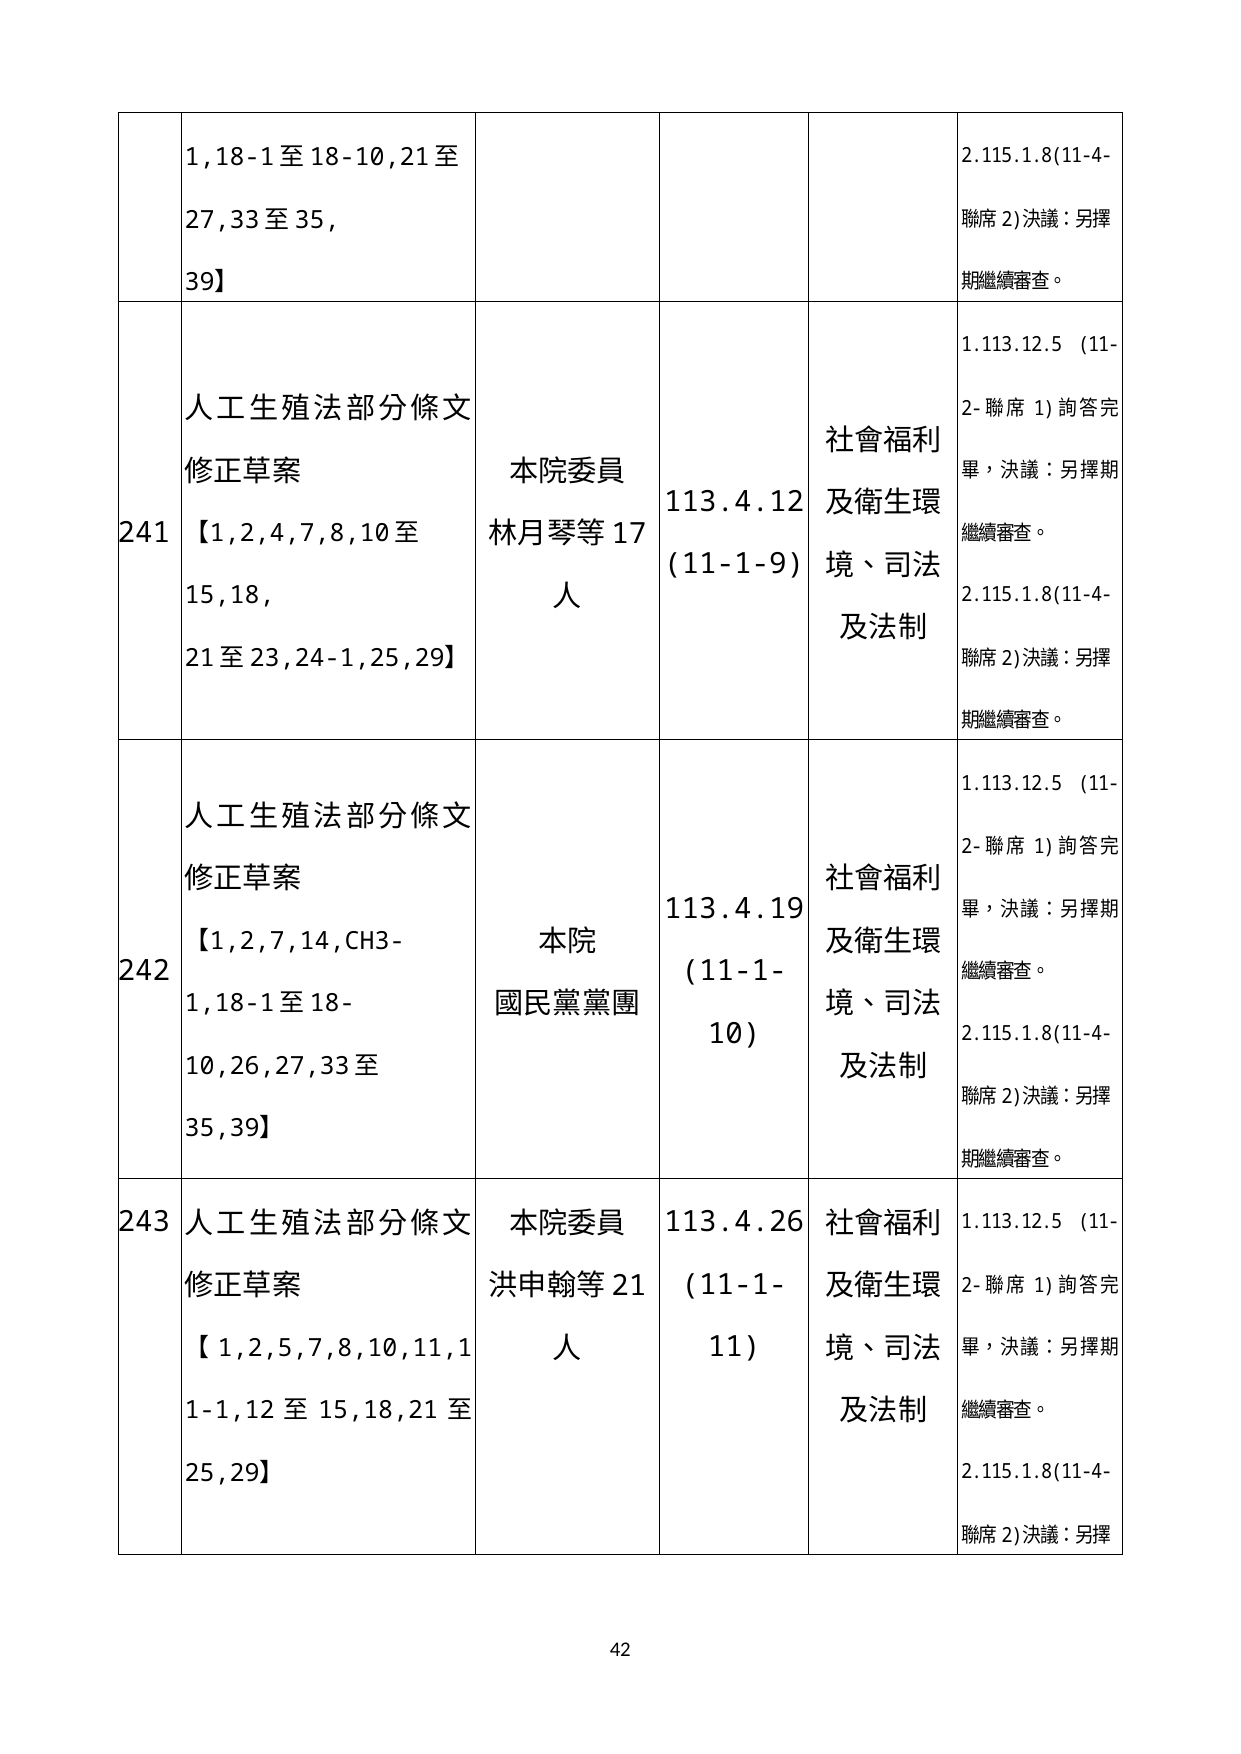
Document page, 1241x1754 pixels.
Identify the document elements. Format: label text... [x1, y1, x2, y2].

table_cell 本院委員 洪申翰等21人 [476, 1179, 659, 1554]
table_cell 1.113.12.5 (11-2-聯席1)詢答完畢，決議：另擇期繼續審查。 2.115.1.8(11-4-聯席2)決議：另擇期繼續審查。 [958, 302, 1122, 739]
table_cell [119, 961, 129, 977]
table_cell 社會福利及衛生環境、司法及法制 [809, 1179, 957, 1554]
table_cell [119, 1179, 181, 1554]
table_cell 本院委員 林月琴等17人 [476, 302, 659, 739]
table_cell 2.115.1.8(11-4-聯席2)決議：另擇期繼續審查。 [958, 113, 1122, 301]
table_cell 本院 國民黨黨團 [476, 740, 659, 1178]
table_cell 1,18-1至18-10,21至27,33至35, 39】 [182, 113, 475, 301]
table_cell [119, 523, 129, 539]
table_cell 人工生殖法部分條文修正草案 【1,2,4,7,8,10至15,18, 21至23,24-1,25,29】 [182, 302, 475, 739]
table_cell 113.4.26 (11-1-11) [660, 1179, 808, 1554]
table_cell 113.4.19 (11-1-10) [660, 740, 808, 1178]
table_cell 人工生殖法部分條文修正草案 【1,2,7,14,CH3-1,18-1至18-10,26,27,33至35,39】 [182, 740, 475, 1178]
table_cell 1.113.12.5 (11-2-聯席1)詢答完畢，決議：另擇期繼續審查。 2.115.1.8(11-4-聯席2)決議：另擇 [958, 1179, 1122, 1554]
table_cell [809, 113, 957, 301]
table_cell [660, 113, 808, 301]
table_cell [476, 113, 659, 301]
table_cell 人工生殖法部分條文修正草案 【1,2,5,7,8,10,11,11-1,12至15,18,21至25,29】 [182, 1179, 475, 1554]
table_cell [119, 302, 181, 739]
table_cell [119, 740, 181, 1178]
table_cell [119, 1212, 129, 1228]
table_cell 1.113.12.5 (11-2-聯席1)詢答完畢，決議：另擇期繼續審查。 2.115.1.8(11-4-聯席2)決議：另擇期繼續審查。 [958, 740, 1122, 1178]
table_cell 社會福利及衛生環境、司法及法制 [809, 740, 957, 1178]
table_cell 社會福利及衛生環境、司法及法制 [809, 302, 957, 739]
table_cell [119, 113, 181, 301]
table_cell 113.4.12 (11-1-9) [660, 302, 808, 739]
